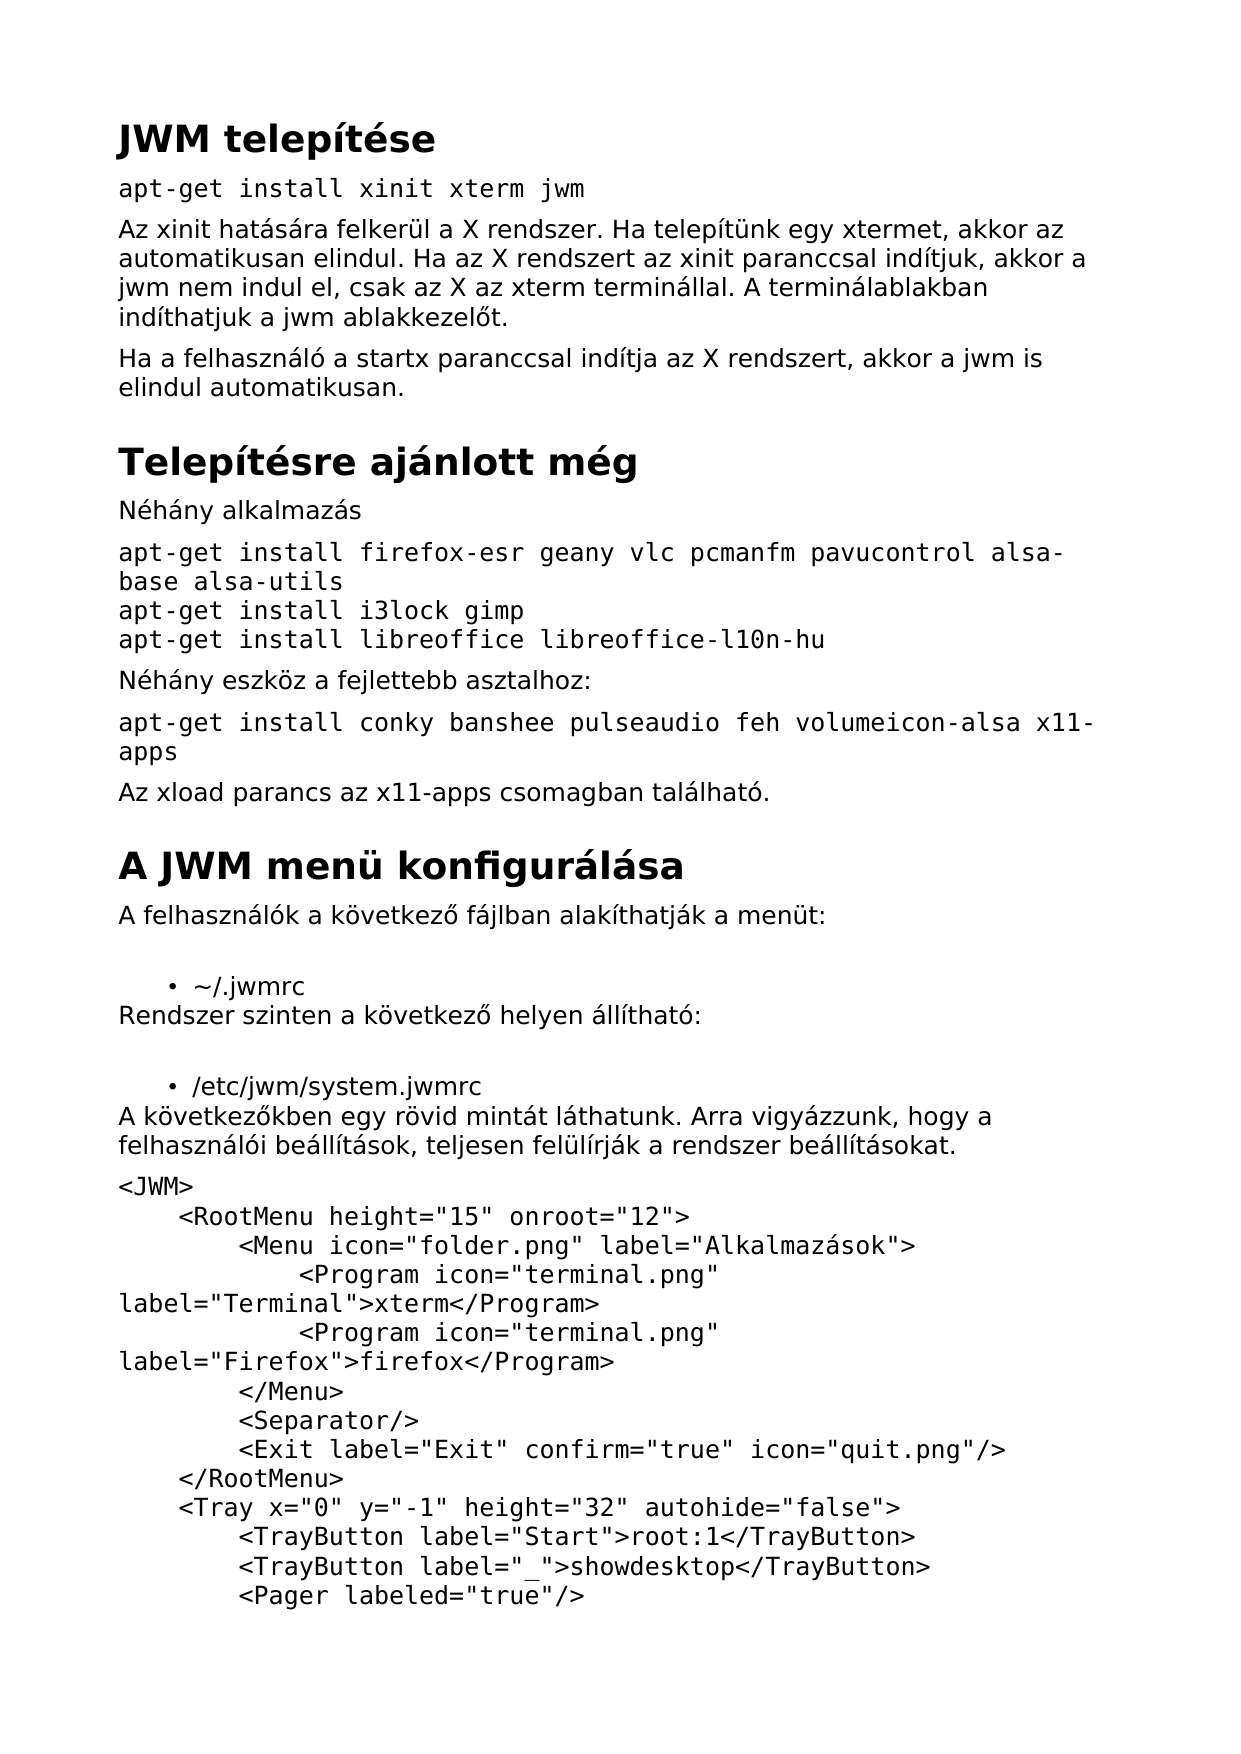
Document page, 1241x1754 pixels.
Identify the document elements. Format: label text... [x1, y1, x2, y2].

text apt-get install conky banshee pulseaudio feh volumeicon-alsa x11-apps [118, 708, 1122, 766]
text apt-get install firefox-esr geany vlc pcmanfm pavucontrol alsa-base alsa-utils apt-get install i3lock gimp apt-get install libreoffice libreoffice-l10n-hu [118, 538, 1122, 655]
subtitle Telepítésre ajánlott még [118, 440, 1122, 484]
text Az xinit hatására felkerül a X rendszer. Ha telepítünk egy xtermet, akkor az automatikusan elindul. Ha az X rendszert az xinit paranccsal indítjuk, akkor a jwm nem indul el, csak az X az xterm terminállal. A terminálablakban indíthatjuk a jwm ablakkezelőt. [118, 215, 1122, 332]
text Az xload parancs az x11-apps csomagban található. [118, 778, 1122, 807]
text A következőkben egy rövid mintát láthatunk. Arra vigyázzunk, hogy a felhasználói beállítások, teljesen felülírják a rendszer beállításokat. [118, 1102, 1122, 1160]
text Néhány eszköz a fejlettebb asztalhoz: [118, 666, 1122, 696]
text Rendszer szinten a következő helyen állítható: [118, 1001, 1122, 1031]
text Néhány alkalmazás [118, 496, 1122, 526]
list ~/.jwmrc [177, 972, 1122, 1001]
subtitle A JWM menü konfigurálása [118, 845, 1122, 888]
list /etc/jwm/system.jwmrc [177, 1072, 1122, 1102]
text Ha a felhasználó a startx paranccsal indítja az X rendszert, akkor a jwm is elindul automatikusan. [118, 344, 1122, 403]
subtitle JWM telepítése [118, 118, 1122, 162]
text apt-get install xinit xterm jwm [118, 174, 1122, 203]
text <JWM> <RootMenu height="15" onroot="12"> <Menu icon="folder.png" label="Alkalmazások"> <Program icon="terminal.png" label="Terminal">xterm</Program> <Program icon="terminal.png" label="Firefox">firefox</Program> </Menu> <Separator/> <Exit label="Exit" confirm="true" icon="quit.png"/> </RootMenu> <Tray x="0" y="-1" height="32" autohide="false"> <TrayButton label="Start">root:1</TrayButton> <TrayButton label="_">showdesktop</TrayButton> <Pager labeled="true"/> [118, 1172, 1122, 1610]
text A felhasználók a következő fájlban alakíthatják a menüt: [118, 901, 1122, 930]
